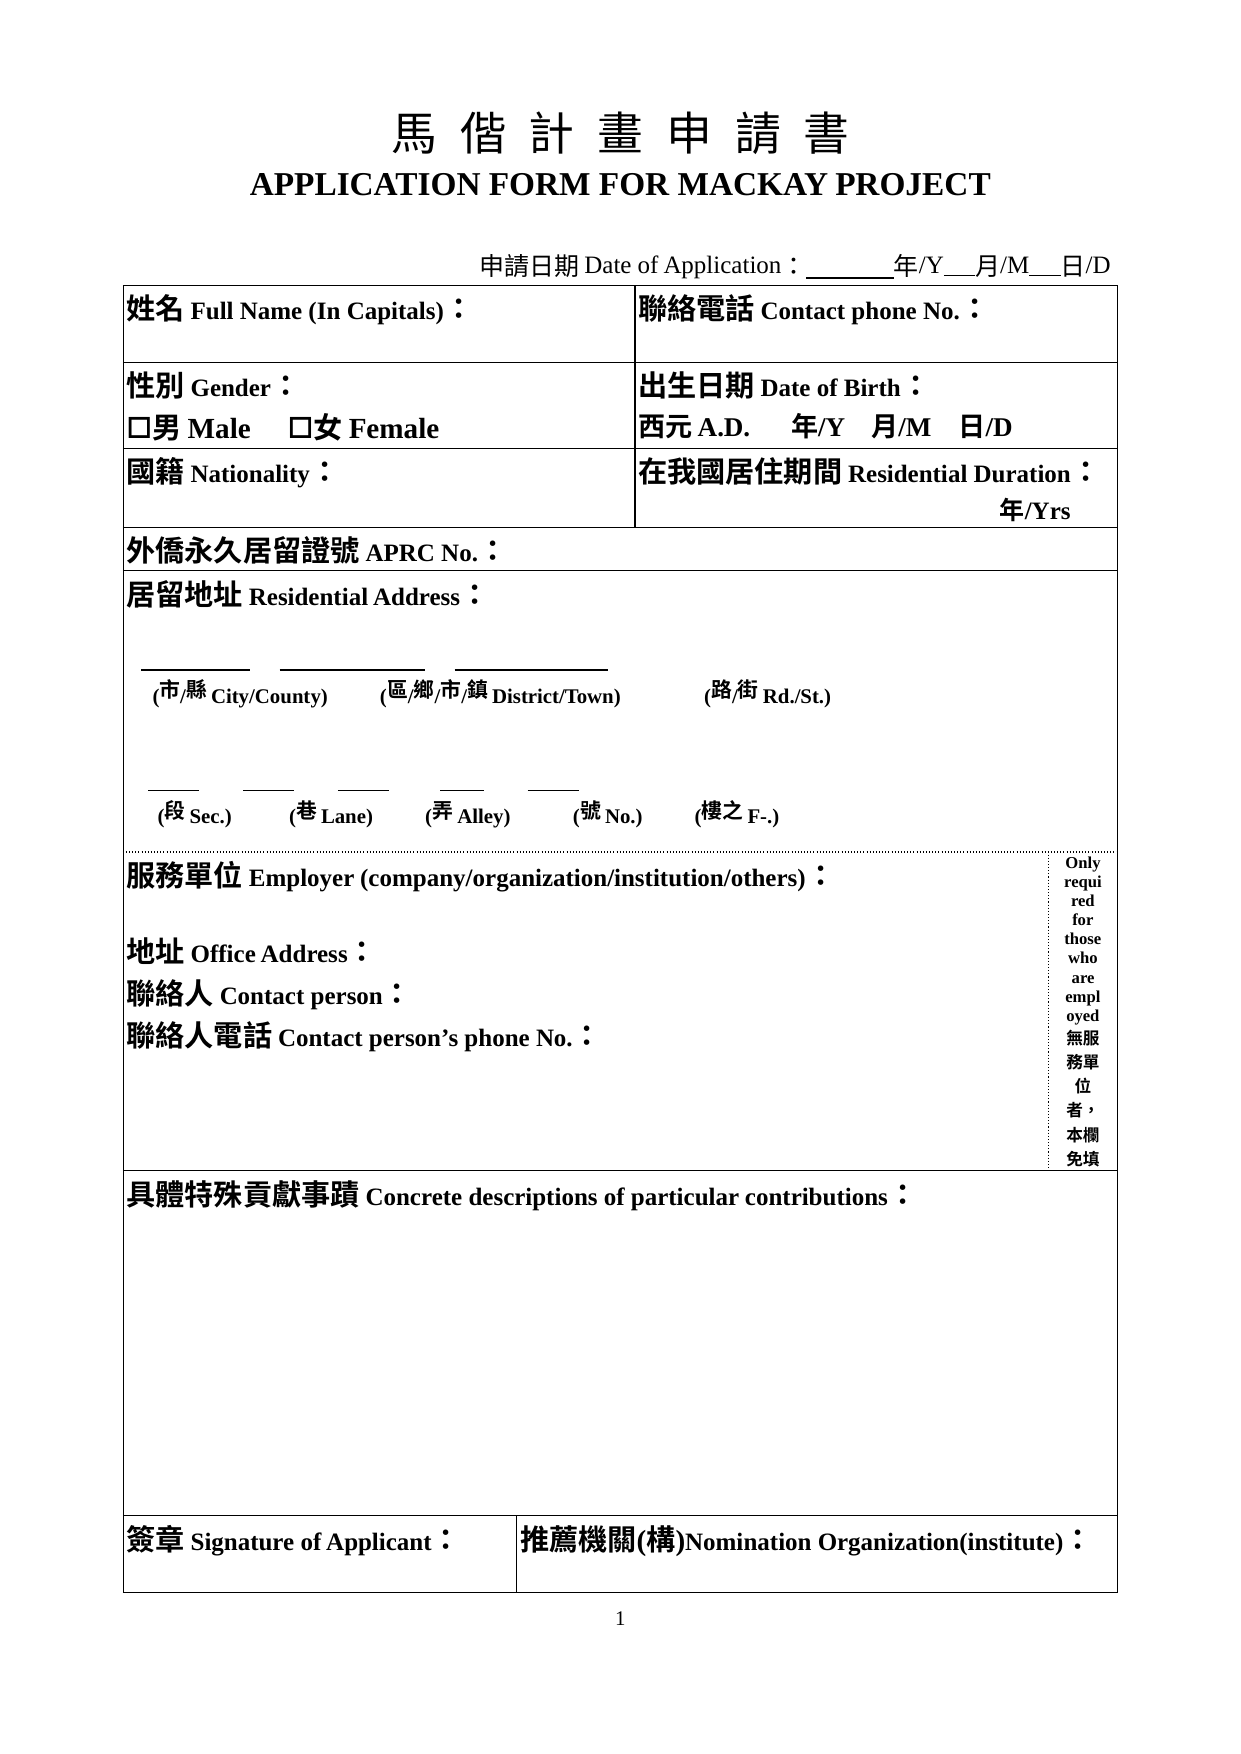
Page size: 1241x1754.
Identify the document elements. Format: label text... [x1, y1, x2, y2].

table_cell 具體特殊貢獻事蹟Concrete descriptions of particular contributions： [124, 1171, 1117, 1515]
table_cell 簽章Signature of Applicant： [124, 1516, 516, 1592]
table_header 聯絡電話Contact phone No.： [636, 286, 1117, 362]
table_cell 性別Gender： 男Male 女Female [124, 363, 634, 447]
table_cell 服務單位Employer (company/organization/institution/others)： 地址Office Address： 聯絡人Contact person： 聯絡人電話Contact person’s phone No.： [124, 851, 1048, 1170]
table_cell 國籍Nationality： [124, 449, 634, 527]
text 申請日期Date of Application： 年/Y 月/M 日/D [130, 222, 1110, 285]
table_cell Only required for those who are employed 無服務單位者，本欄免填 [1049, 851, 1117, 1170]
table_header 姓名Full Name (In Capitals)： [124, 286, 634, 362]
table_cell 出生日期Date of Birth： 西元A.D. 年/Y 月/M 日/D [636, 363, 1117, 447]
table_cell 外僑永久居留證號APRC No.： [124, 528, 1117, 570]
text 馬 偕 計 畫 申 請 書 [130, 97, 1110, 164]
table_cell 居留地址Residential Address： (市/縣City/County) (區/鄉/市/鎮District/Town) (路/街Rd./St.) (段Sec.) (巷Lane) (弄Alley) (號No.) (樓之F-.) [124, 571, 1117, 851]
table_cell 推薦機關(構)Nomination Organization(institute)： [517, 1516, 1117, 1592]
table_cell 在我國居住期間Residential Duration： 年/Yrs [636, 449, 1117, 527]
text APPLICATION FORM FOR MACKAY PROJECT [130, 164, 1110, 202]
